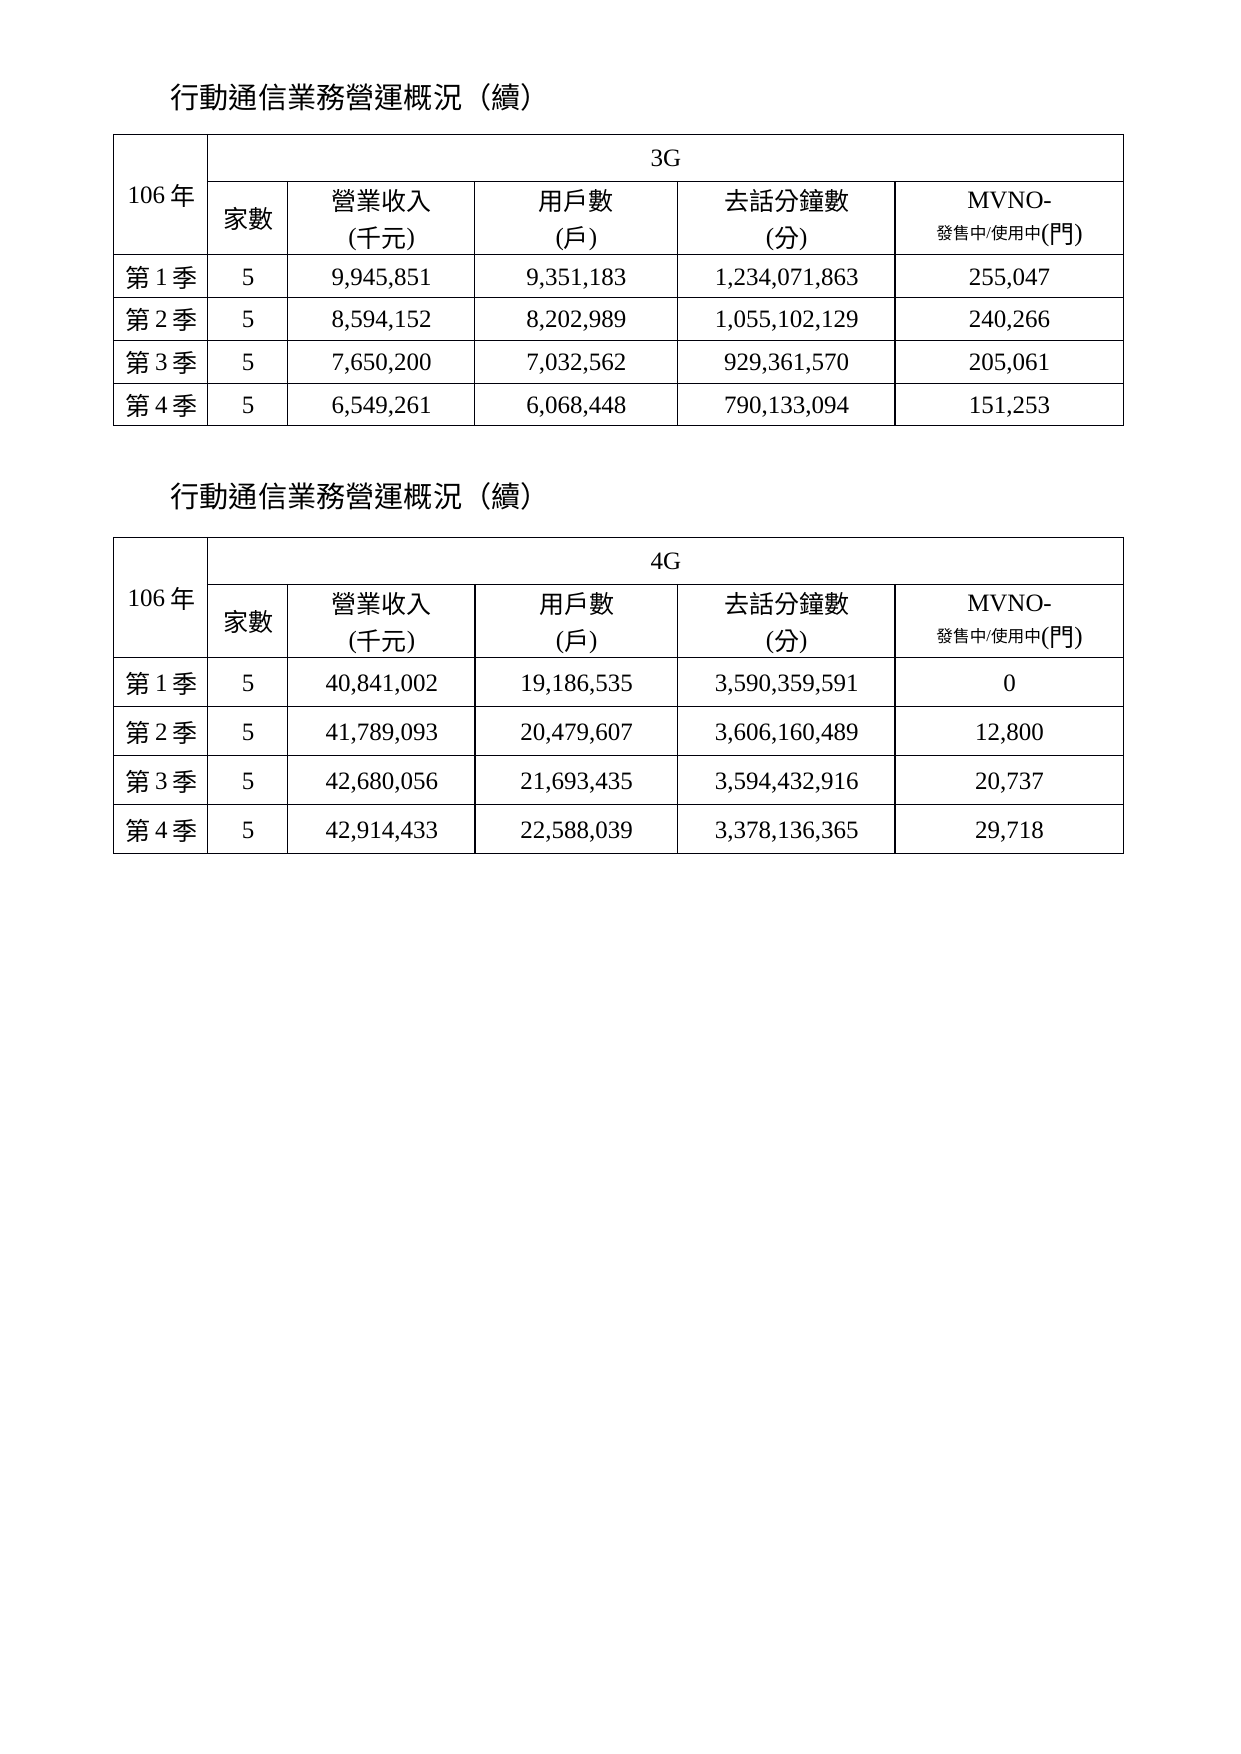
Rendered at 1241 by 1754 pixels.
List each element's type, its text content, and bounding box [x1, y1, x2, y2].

table_cell 205,061 [896, 341, 1123, 382]
table_cell 240,266 [896, 298, 1123, 340]
table_header 3G [208, 135, 1123, 181]
table_cell 8,594,152 [288, 298, 474, 340]
table_cell 9,351,183 [475, 255, 677, 297]
table_cell 營業收入 (千元) [288, 585, 474, 657]
table_cell 5 [208, 707, 287, 755]
text 行動通信業務營運概況（續） [117, 75, 1127, 117]
table_cell 6,068,448 [475, 384, 677, 425]
table_cell 3,378,136,365 [678, 805, 894, 853]
table_cell 第1季 [114, 658, 207, 706]
table_cell 41,789,093 [288, 707, 474, 755]
table_cell 第2季 [114, 298, 207, 340]
table_cell 6,549,261 [288, 384, 474, 425]
table_cell 22,588,039 [476, 805, 677, 853]
table_cell 790,133,094 [678, 384, 894, 425]
table_cell 家數 [208, 585, 287, 657]
table_cell 7,032,562 [475, 341, 677, 382]
table_cell 5 [208, 255, 287, 297]
table_cell 去話分鐘數 (分) [678, 585, 894, 657]
table_cell 12,800 [896, 707, 1123, 755]
table_header 4G [208, 538, 1123, 584]
table_cell MVNO- 發售中/使用中(門) [896, 182, 1123, 254]
table_cell 9,945,851 [288, 255, 474, 297]
table_cell 家數 [208, 182, 287, 254]
table_cell 5 [208, 658, 287, 706]
table_cell 42,914,433 [288, 805, 474, 853]
table_cell 用戶數 (戶) [475, 182, 677, 254]
table_cell 第2季 [114, 707, 207, 755]
table_cell 40,841,002 [288, 658, 474, 706]
table_cell 19,186,535 [476, 658, 677, 706]
table_cell 1,234,071,863 [678, 255, 894, 297]
table_cell 929,361,570 [678, 341, 894, 382]
table_cell 42,680,056 [288, 756, 474, 804]
table_cell 20,737 [896, 756, 1123, 804]
table_header 106年 [114, 538, 207, 657]
table_cell 用戶數 (戶) [476, 585, 677, 657]
table_cell 1,055,102,129 [678, 298, 894, 340]
table_cell MVNO- 發售中/使用中(門) [896, 585, 1123, 657]
table_cell 5 [208, 805, 287, 853]
table_cell 5 [208, 756, 287, 804]
text 行動通信業務營運概況（續） [170, 473, 1127, 516]
table_cell 去話分鐘數 (分) [678, 182, 894, 254]
table_cell 第4季 [114, 384, 207, 425]
table_cell 21,693,435 [476, 756, 677, 804]
table_cell 第1季 [114, 255, 207, 297]
table_cell 29,718 [896, 805, 1123, 853]
table_cell 8,202,989 [475, 298, 677, 340]
table_cell 0 [896, 658, 1123, 706]
table_cell 3,594,432,916 [678, 756, 894, 804]
table_cell 第3季 [114, 341, 207, 382]
table_cell 3,590,359,591 [678, 658, 894, 706]
table_cell 5 [208, 384, 287, 425]
table_cell 151,253 [896, 384, 1123, 425]
table_cell 7,650,200 [288, 341, 474, 382]
table_cell 20,479,607 [476, 707, 677, 755]
table_cell 營業收入 (千元) [288, 182, 474, 254]
table_cell 第4季 [114, 805, 207, 853]
table_cell 5 [208, 341, 287, 382]
table_cell 第3季 [114, 756, 207, 804]
table_header 106年 [114, 135, 207, 254]
table_cell 255,047 [896, 255, 1123, 297]
table_cell 3,606,160,489 [678, 707, 894, 755]
table_cell 5 [208, 298, 287, 340]
